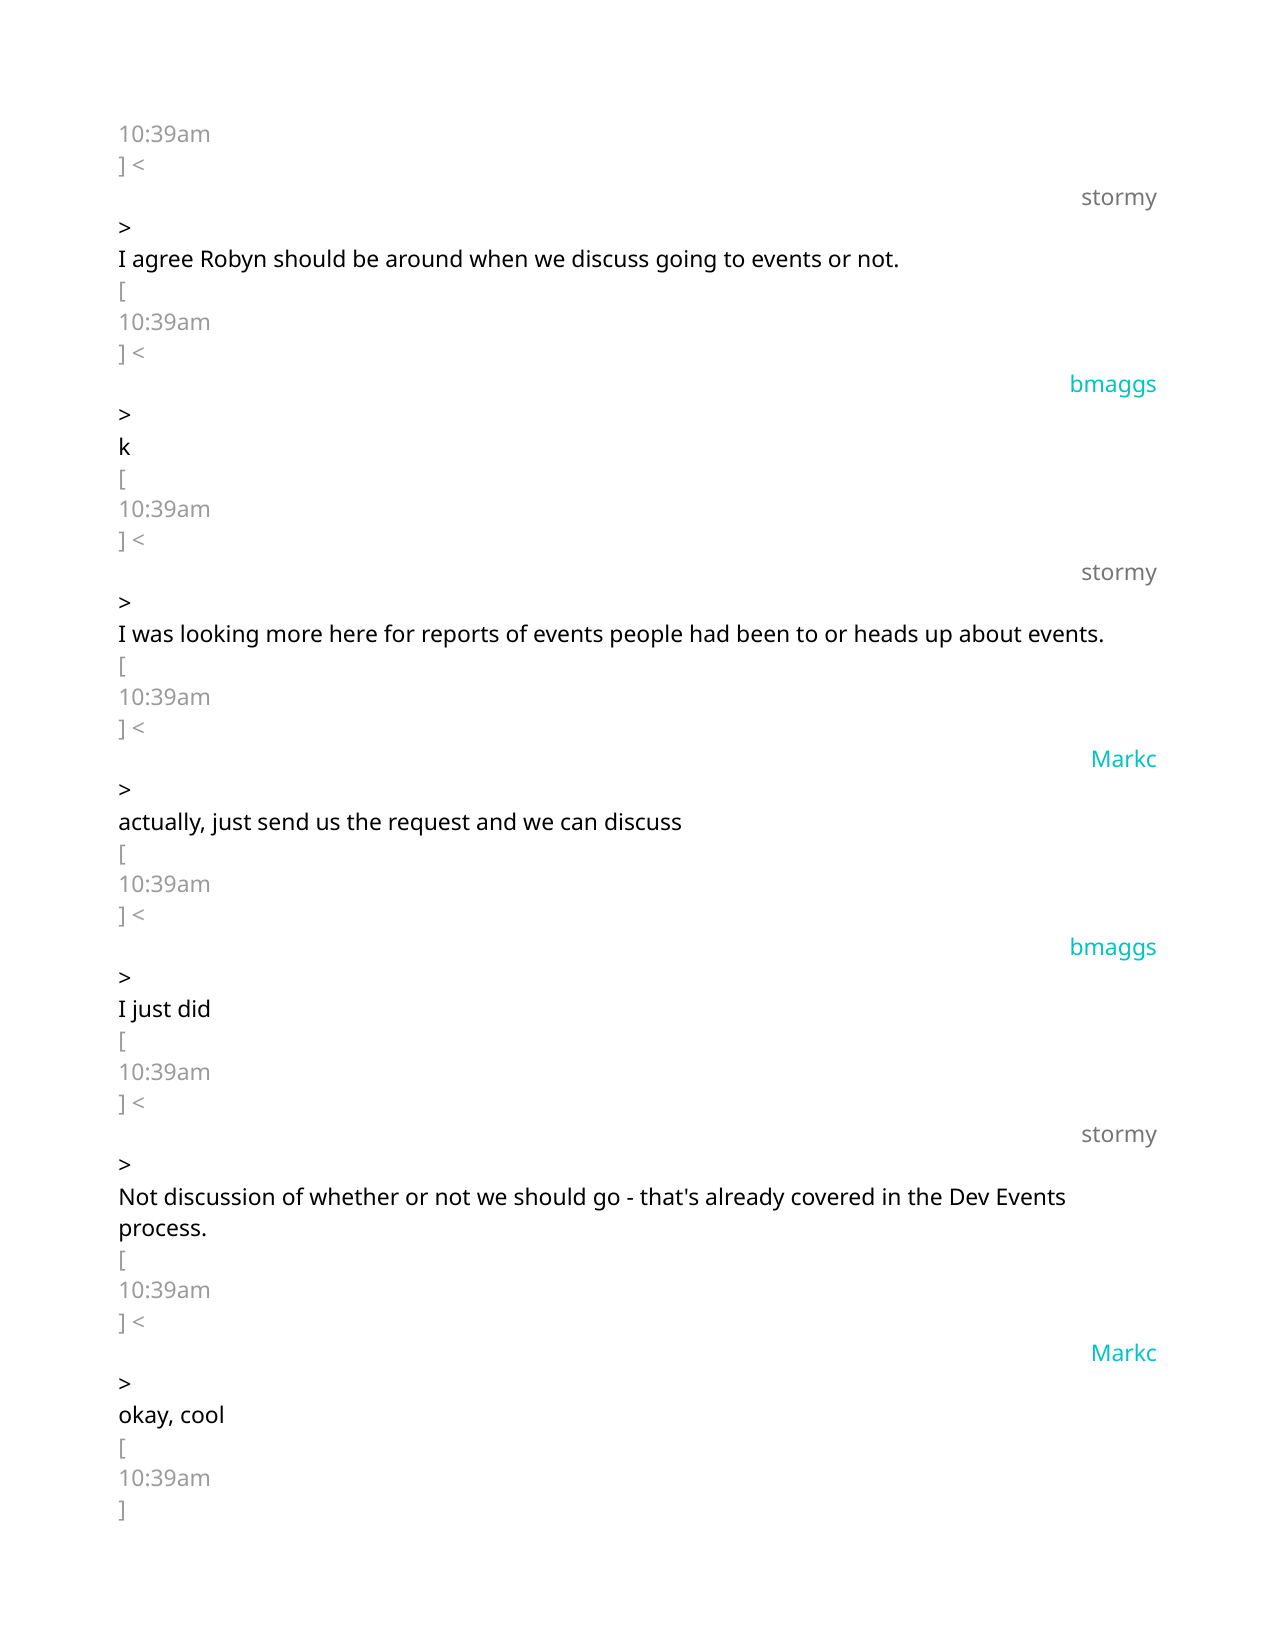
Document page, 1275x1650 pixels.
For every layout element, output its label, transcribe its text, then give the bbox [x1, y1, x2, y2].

text [ [118, 649, 1157, 681]
text bmaggs [118, 368, 1157, 399]
text 10:39am [118, 493, 1157, 524]
text stormy [118, 556, 1157, 587]
text 10:39am [118, 118, 1157, 149]
text Not discussion of whether or not we should go - that's already covered in the Dev Events process. [118, 1181, 1157, 1243]
text 10:39am [118, 1274, 1157, 1306]
text > [118, 1368, 1157, 1399]
text ] < [118, 899, 1157, 931]
text ] < [118, 1306, 1157, 1337]
text I agree Robyn should be around when we discuss going to events or not. [118, 243, 1157, 274]
text [ [118, 837, 1157, 868]
text [ [118, 1431, 1157, 1462]
text [ [118, 1243, 1157, 1274]
text > [118, 1149, 1157, 1181]
text > [118, 962, 1157, 993]
text ] [118, 1493, 1157, 1524]
text ] < [118, 337, 1157, 368]
text ] < [118, 1087, 1157, 1118]
text 10:39am [118, 868, 1157, 899]
text [ [118, 1024, 1157, 1056]
text > [118, 212, 1157, 243]
text bmaggs [118, 931, 1157, 962]
text okay, cool [118, 1399, 1157, 1431]
text [ [118, 462, 1157, 493]
text 10:39am [118, 1056, 1157, 1087]
text k [118, 431, 1157, 462]
text > [118, 774, 1157, 806]
text [ [118, 274, 1157, 306]
text ] < [118, 149, 1157, 181]
text 10:39am [118, 681, 1157, 712]
text stormy [118, 181, 1157, 212]
text ] < [118, 524, 1157, 556]
text Markc [118, 743, 1157, 774]
text I was looking more here for reports of events people had been to or heads up about events. [118, 618, 1157, 649]
text 10:39am [118, 306, 1157, 337]
text actually, just send us the request and we can discuss [118, 806, 1157, 837]
text 10:39am [118, 1462, 1157, 1493]
text Markc [118, 1337, 1157, 1368]
text > [118, 399, 1157, 431]
text I just did [118, 993, 1157, 1024]
text ] < [118, 712, 1157, 743]
text > [118, 587, 1157, 618]
text stormy [118, 1118, 1157, 1149]
